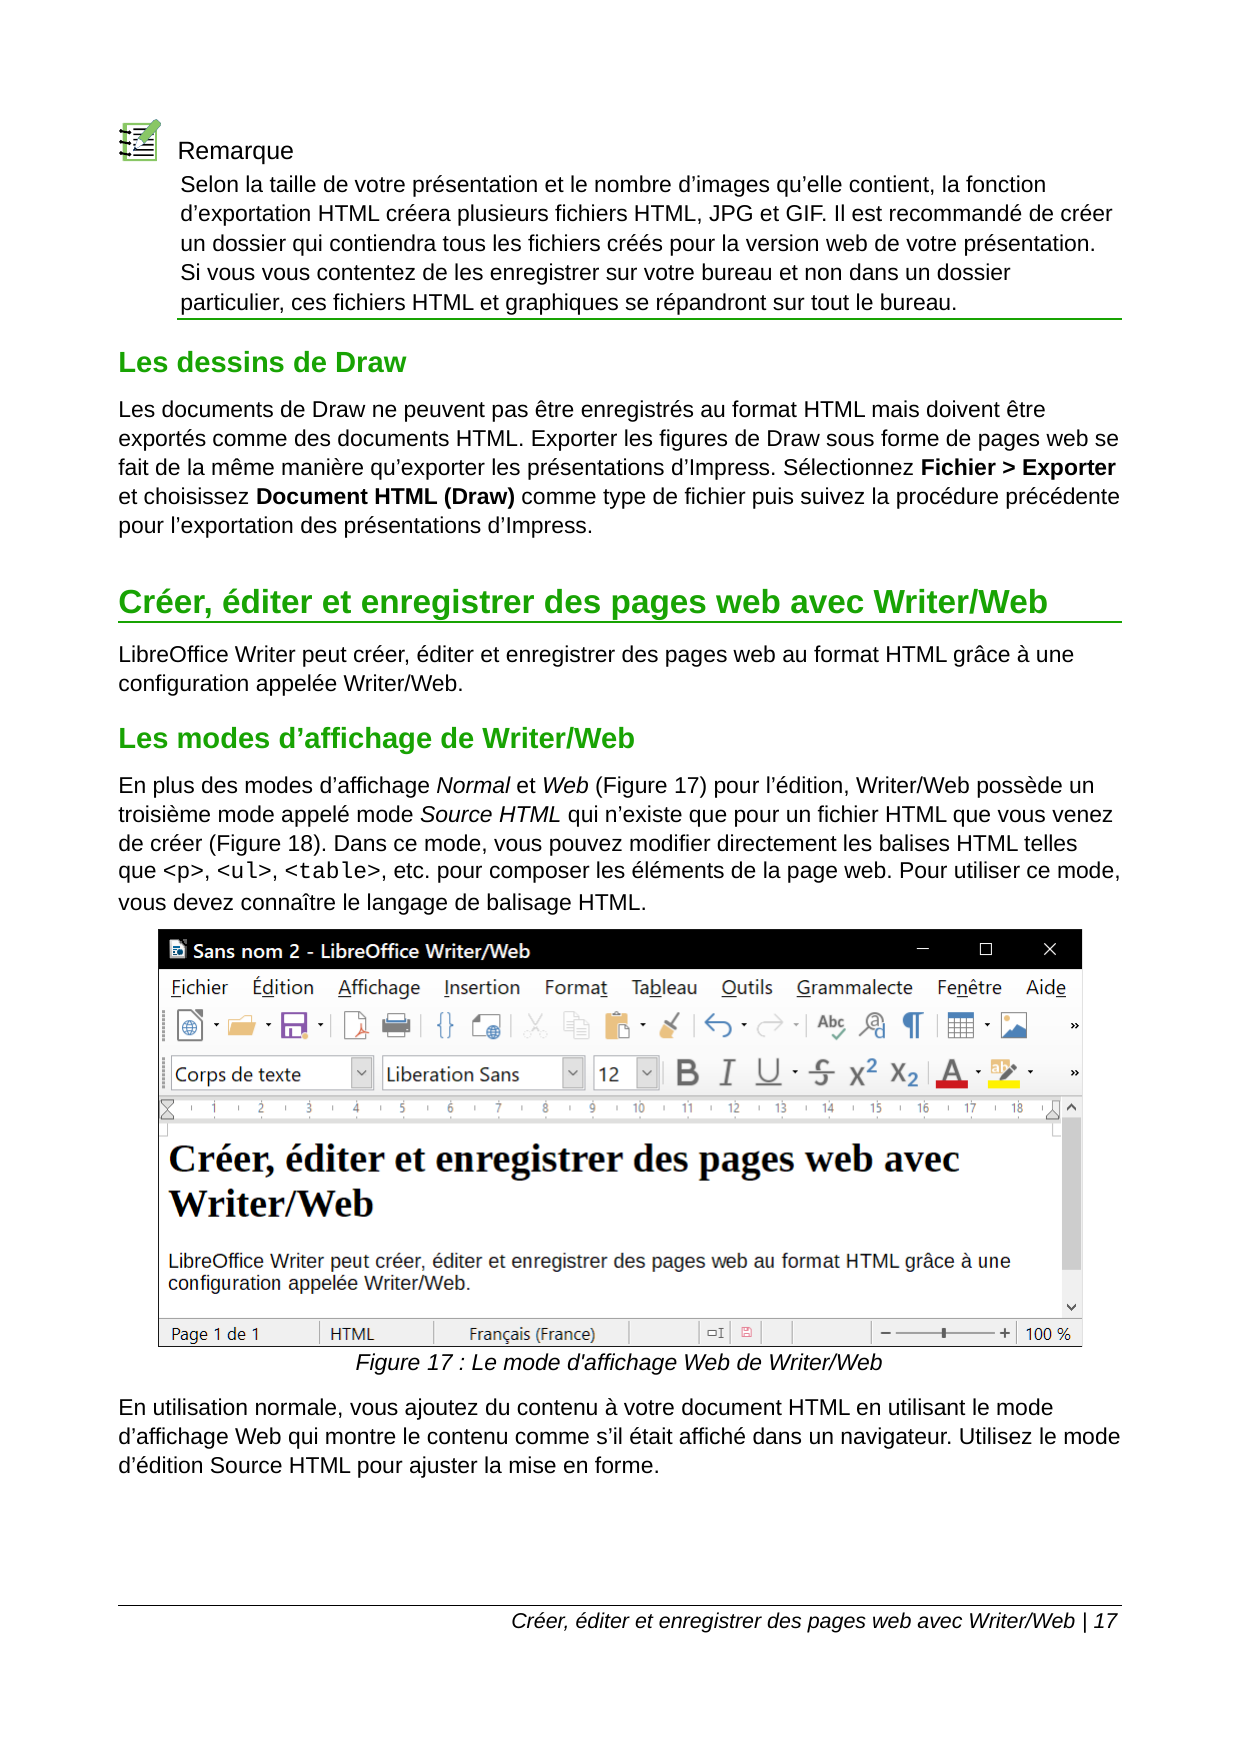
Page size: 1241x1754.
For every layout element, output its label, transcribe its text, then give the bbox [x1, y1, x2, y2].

text Figure 17 : Le mode d'affichage Web de Writer/Web [118, 1346, 1122, 1376]
picture [158, 929, 1083, 1347]
text En plus des modes d’affichage Normal et Web (Figure 17) pour l’édition, Writer/Web possède un troisième mode appelé mode Source HTML qui n’existe que pour un fichier HTML que vous venez de créer (Figure 18). Dans ce mode, vous pouvez modifier directement les balises HTML telles que <p>, <ul>, <table>, etc. pour composer les éléments de la page web. Pour utiliser ce mode, vous devez connaître le langage de balisage HTML. [118, 769, 1122, 915]
list Remarque [118, 118, 1122, 164]
text En utilisation normale, vous ajoutez du contenu à votre document HTML en utilisant le mode d’affichage Web qui montre le contenu comme s’il était affiché dans un navigateur. Utilisez le mode d’édition Source HTML pour ajuster la mise en forme. [118, 1391, 1122, 1478]
text Les documents de Draw ne peuvent pas être enregistrés au format HTML mais doivent être exportés comme des documents HTML. Exporter les figures de Draw sous forme de pages web se fait de la même manière qu’exporter les présentations d’Impress. Sélectionnez Fichier > Exporter et choisissez Document HTML (Draw) comme type de fichier puis suivez la procédure précédente pour l’exportation des présentations d’Impress. [118, 393, 1122, 539]
text LibreOffice Writer peut créer, éditer et enregistrer des pages web au format HTML grâce à une configuration appelée Writer/Web. [118, 638, 1122, 696]
subtitle Les dessins de Draw [118, 349, 1122, 378]
subtitle Créer, éditer et enregistrer des pages web avec Writer/Web [118, 583, 1122, 621]
subtitle Les modes d’affichage de Writer/Web [118, 725, 1122, 754]
text Selon la taille de votre présentation et le nombre d’images qu’elle contient, la fonction d’exportation HTML créera plusieurs fichiers HTML, JPG et GIF. Il est recommandé de créer un dossier qui contiendra tous les fichiers créés pour la version web de votre présentation. Si vous vous contentez de les enregistrer sur votre bureau et non dans un dossier particulier, ces fichiers HTML et graphiques se répandront sur tout le bureau. [177, 164, 1122, 318]
